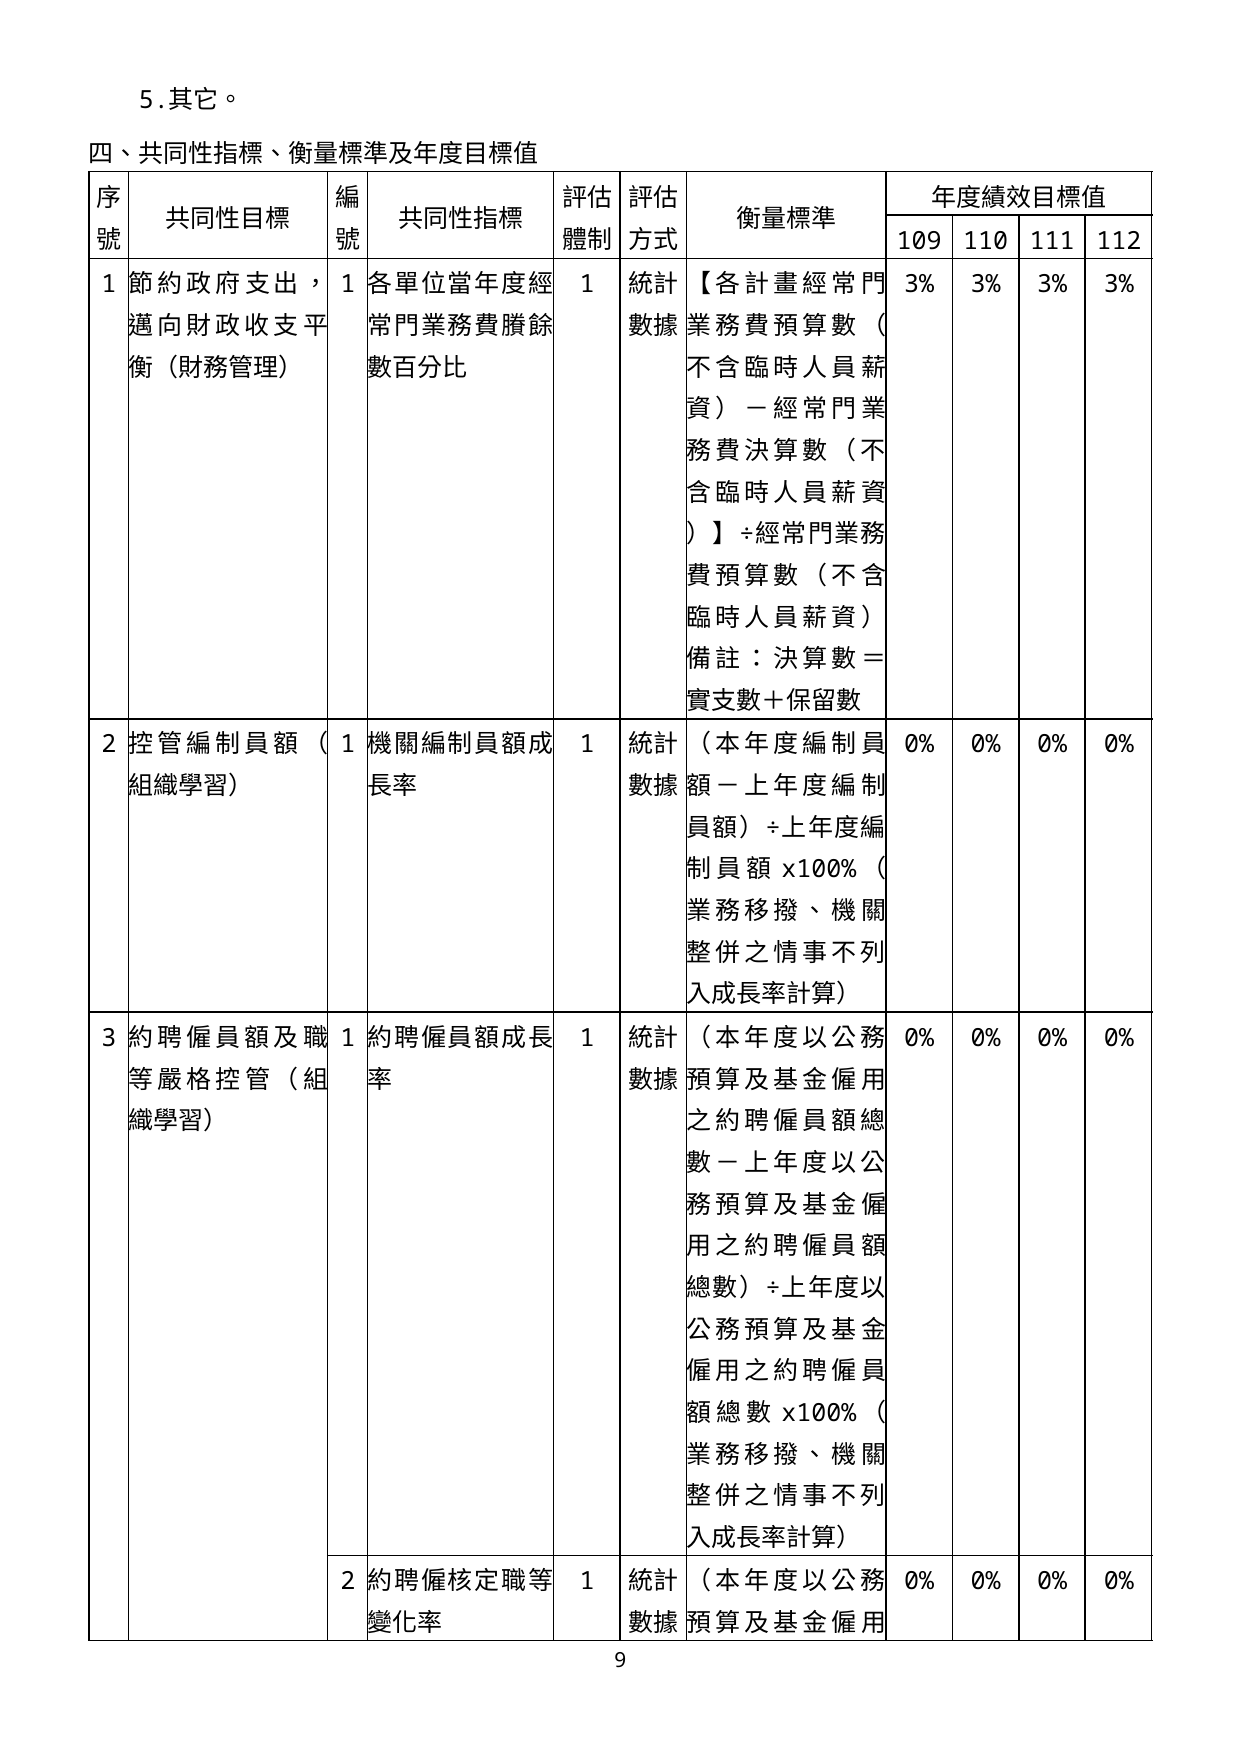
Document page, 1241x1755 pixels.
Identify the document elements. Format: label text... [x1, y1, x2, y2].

table_cell 0% [1020, 1556, 1084, 1640]
table_cell （本年度以公務預算及基金僱用 [687, 1556, 885, 1640]
table_cell 約聘僱核定職等變化率 [368, 1556, 553, 1640]
table_header 年度績效目標值 [887, 172, 1151, 214]
table_header 評估體制 [554, 172, 619, 258]
table_cell 1 [554, 720, 619, 1011]
table_cell （本年度以公務預算及基金僱用之約聘僱員額總數－上年度以公務預算及基金僱用之約聘僱員額總數）÷上年度以公務預算及基金僱用之約聘僱員額總數x100%（業務移撥、機關整併之情事不列入成長率計算） [687, 1013, 885, 1555]
table_header 共同性指標 [368, 172, 553, 258]
table_cell 111 [1020, 216, 1084, 258]
table_cell 0% [1020, 720, 1084, 1011]
table_cell 統計數據 [621, 1556, 686, 1640]
table_cell 3% [1086, 259, 1151, 718]
table_cell 控管編制員額（組織學習） [129, 720, 327, 1011]
table_cell 0% [1020, 1013, 1084, 1555]
table_cell 機關編制員額成長率 [368, 720, 553, 1011]
table_cell 0% [887, 720, 952, 1011]
table_cell 統計數據 [621, 259, 686, 718]
table_cell 約聘僱員額成長率 [368, 1013, 553, 1555]
table_cell 統計數據 [621, 1013, 686, 1555]
table_cell 0% [887, 1556, 952, 1640]
table_cell 統計數據 [621, 720, 686, 1011]
table_header 評估方式 [621, 172, 686, 258]
table_cell 1 [90, 259, 128, 718]
table_cell 110 [953, 216, 1018, 258]
table_header 序號 [90, 172, 128, 258]
table_cell 0% [887, 1013, 952, 1555]
table_cell 3% [953, 259, 1018, 718]
table_cell 3% [1020, 259, 1084, 718]
table_cell 2 [90, 720, 128, 1011]
table_cell 0% [953, 1556, 1018, 1640]
table_cell 1 [554, 1013, 619, 1555]
table_cell 3 [90, 1013, 128, 1640]
table_cell 112 [1086, 216, 1151, 258]
table_cell 1 [554, 1556, 619, 1640]
table_header 衡量標準 [687, 172, 885, 258]
table_cell 0% [953, 1013, 1018, 1555]
table_header 編號 [328, 172, 367, 258]
table_header 共同性目標 [129, 172, 327, 258]
table_cell 2 [328, 1556, 367, 1640]
table_cell 【各計畫經常門業務費預算數（不含臨時人員薪資）－經常門業務費決算數（不含臨時人員薪資）】÷經常門業務費預算數（不含臨時人員薪資）備註：決算數＝實支數＋保留數 [687, 259, 885, 718]
table_cell （本年度編制員額－上年度編制員額）÷上年度編制員額x100%（業務移撥、機關整併之情事不列入成長率計算） [687, 720, 885, 1011]
table_cell 109 [887, 216, 952, 258]
table_cell 1 [554, 259, 619, 718]
table_cell 0% [1086, 1556, 1151, 1640]
text 5.其它。 [89, 75, 1152, 117]
table_cell 0% [953, 720, 1018, 1011]
table_cell 各單位當年度經常門業務費賸餘數百分比 [368, 259, 553, 718]
table_cell 3% [887, 259, 952, 718]
table_cell 約聘僱員額及職等嚴格控管（組織學習） [129, 1013, 327, 1640]
table_cell 0% [1086, 720, 1151, 1011]
text 四、共同性指標、衡量標準及年度目標值 [89, 129, 1152, 171]
table_cell 0% [1086, 1013, 1151, 1555]
table_cell 1 [328, 720, 367, 1011]
table_cell 1 [328, 1013, 367, 1555]
table_cell 節約政府支出，邁向財政收支平衡（財務管理） [129, 259, 327, 718]
table_cell 1 [328, 259, 367, 718]
